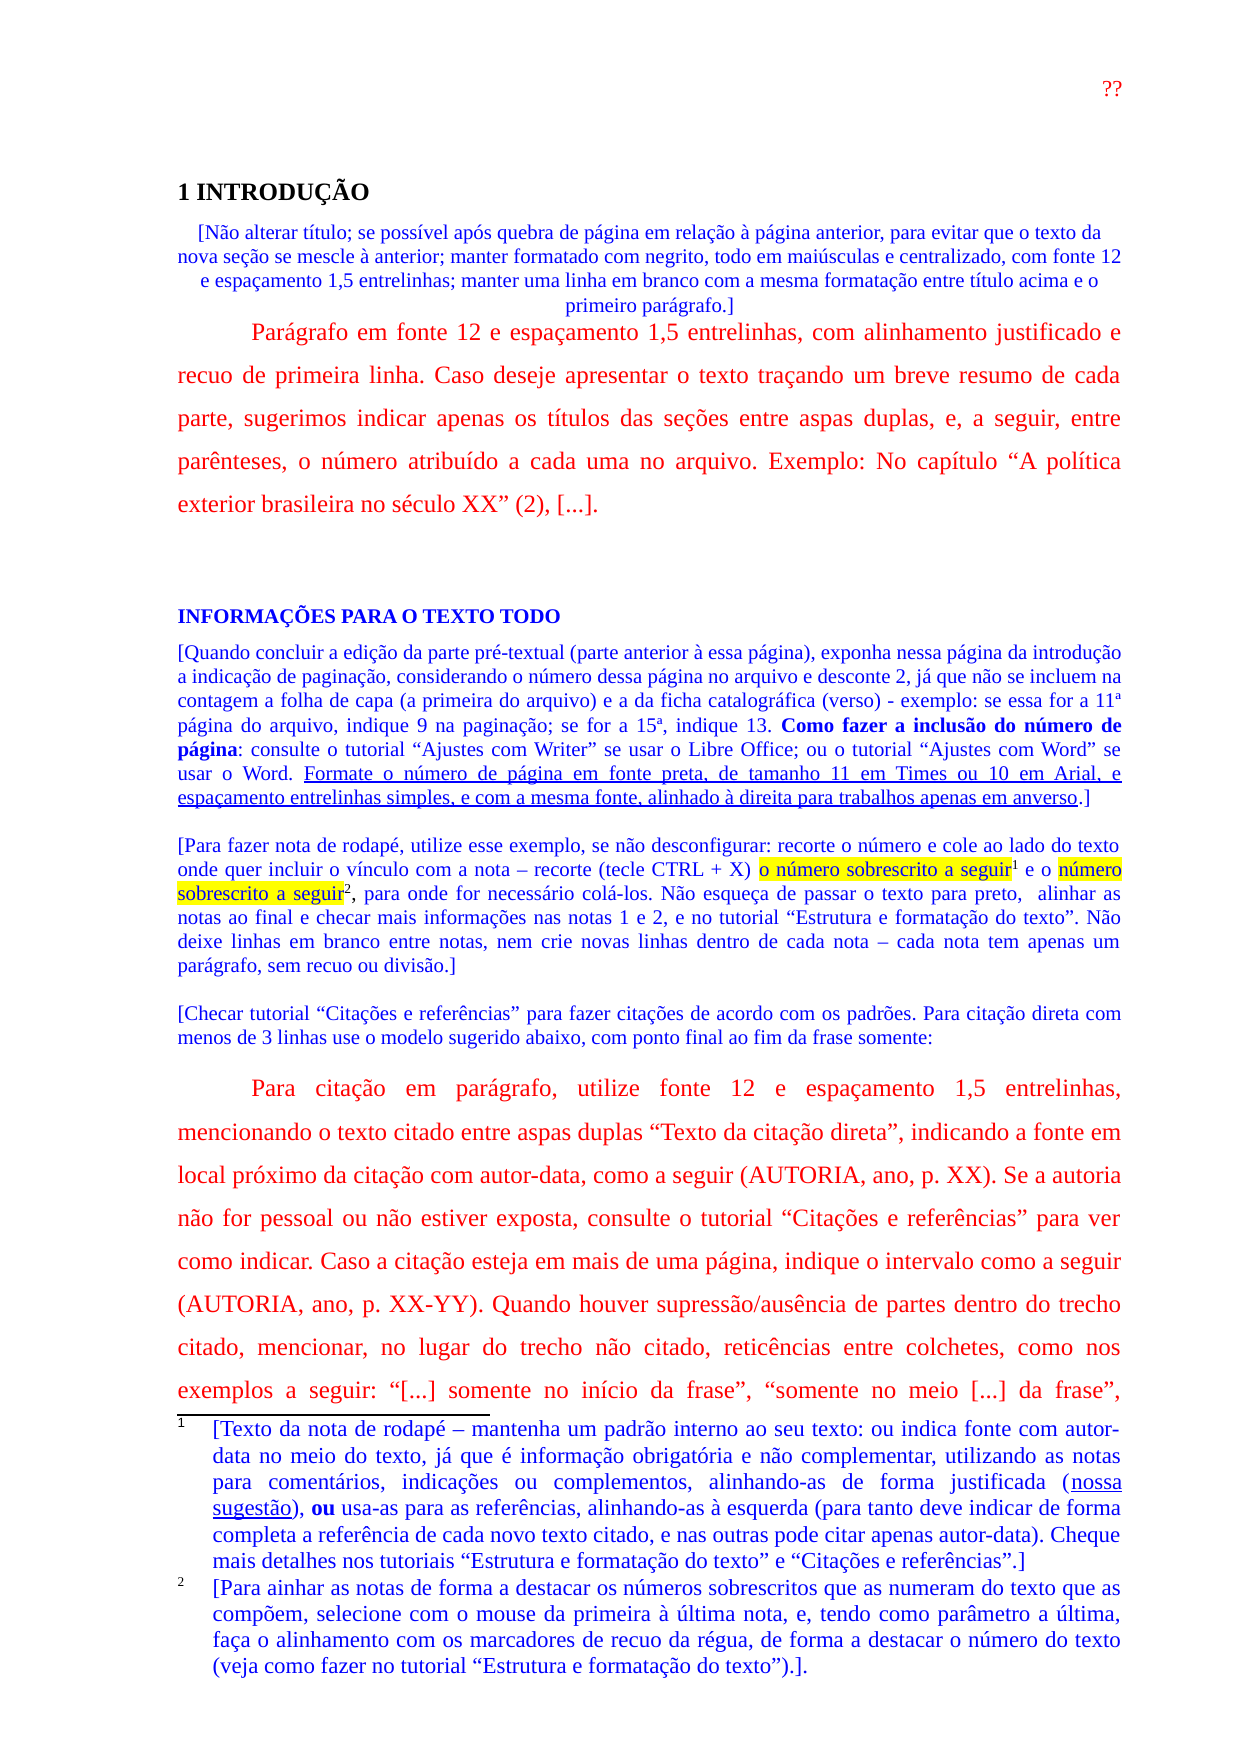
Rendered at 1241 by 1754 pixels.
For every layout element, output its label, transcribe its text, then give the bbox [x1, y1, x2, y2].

text [Checar tutorial “Citações e referências” para fazer citações de acordo com os padrões. Para citação direta com menos de 3 linhas use o modelo sugerido abaixo, com ponto final ao fim da frase somente: [177, 1001, 1122, 1049]
text Para citação em parágrafo, utilize fonte 12 e espaçamento 1,5 entrelinhas, mencionando o texto citado entre aspas duplas “Texto da citação direta”, indicando a fonte em local próximo da citação com autor-data, como a seguir (AUTORIA, ano, p. XX). Se a autoria não for pessoal ou não estiver exposta, consulte o tutorial “Citações e referências” para ver como indicar. Caso a citação esteja em mais de uma página, indique o intervalo como a seguir (AUTORIA, ano, p. XX-YY). Quando houver supressão/ausência de partes dentro do trecho citado, mencionar, no lugar do trecho não citado, reticências entre colchetes, como nos exemplos a seguir: “[...] somente no início da frase”, “somente no meio [...] da frase”, [177, 1073, 1122, 1404]
text INFORMAÇÕES PARA O TEXTO TODO [177, 604, 1122, 628]
text [Não alterar título; se possível após quebra de página em relação à página anterior, para evitar que o texto da nova seção se mescle à anterior; manter formatado com negrito, todo em maiúsculas e centralizado, com fonte 12 e espaçamento 1,5 entrelinhas; manter uma linha em branco com a mesma formatação entre título acima e o primeiro parágrafo.] [177, 220, 1122, 317]
text [Quando concluir a edição da parte pré-textual (parte anterior à essa página), exponha nessa página da introdução a indicação de paginação, considerando o número dessa página no arquivo e desconte 2, já que não se incluem na contagem a folha de capa (a primeira do arquivo) e a da ficha catalográfica (verso) - exemplo: se essa for a 11ª página do arquivo, indique 9 na paginação; se for a 15ª, indique 13. Como fazer a inclusão do número de página: consulte o tutorial “Ajustes com Writer” se usar o Libre Office; ou o tutorial “Ajustes com Word” se usar o Word. Formate o número de página em fonte preta, de tamanho 11 em Times ou 10 em Arial, e espaçamento entrelinhas simples, e com a mesma fonte, alinhado à direita para trabalhos apenas em anverso.] [177, 640, 1122, 809]
text [Texto da nota de rodapé – mantenha um padrão interno ao seu texto: ou indica fonte com autor-data no meio do texto, já que é informação obrigatória e não complementar, utilizando as notas para comentários, indicações ou complementos, alinhando-as de forma justificada (nossa sugestão), ou usa-as para as referências, alinhando-as à esquerda (para tanto deve indicar de forma completa a referência de cada novo texto citado, e nas outras pode citar apenas autor-data). Cheque mais detalhes nos tutoriais “Estrutura e formatação do texto” e “Citações e referências”.] [177, 1415, 1122, 1573]
text [Para fazer nota de rodapé, utilize esse exemplo, se não desconfigurar: recorte o número e cole ao lado do texto onde quer incluir o vínculo com a nota – recorte (tecle CTRL + X) o número sobrescrito a seguir e o número sobrescrito a seguir, para onde for necessário colá-los. Não esqueça de passar o texto para preto, alinhar as notas ao final e checar mais informações nas notas 1 e 2, e no tutorial “Estrutura e formatação do texto”. Não deixe linhas em branco entre notas, nem crie novas linhas dentro de cada nota – cada nota tem apenas um parágrafo, sem recuo ou divisão.] [177, 833, 1122, 977]
text Parágrafo em fonte 12 e espaçamento 1,5 entrelinhas, com alinhamento justificado e recuo de primeira linha. Caso deseje apresentar o texto traçando um breve resumo de cada parte, sugerimos indicar apenas os títulos das seções entre aspas duplas, e, a seguir, entre parênteses, o número atribuído a cada uma no arquivo. Exemplo: No capítulo “A política exterior brasileira no século XX” (2), [...]. [177, 317, 1122, 518]
text 1 INTRODUÇÃO [177, 177, 1122, 206]
text [Para ainhar as notas de forma a destacar os números sobrescritos que as numeram do texto que as compõem, selecione com o mouse da primeira à última nota, e, tendo como parâmetro a última, faça o alinhamento com os marcadores de recuo da régua, de forma a destacar o número do texto (veja como fazer no tutorial “Estrutura e formatação do texto”).]. [177, 1573, 1122, 1679]
